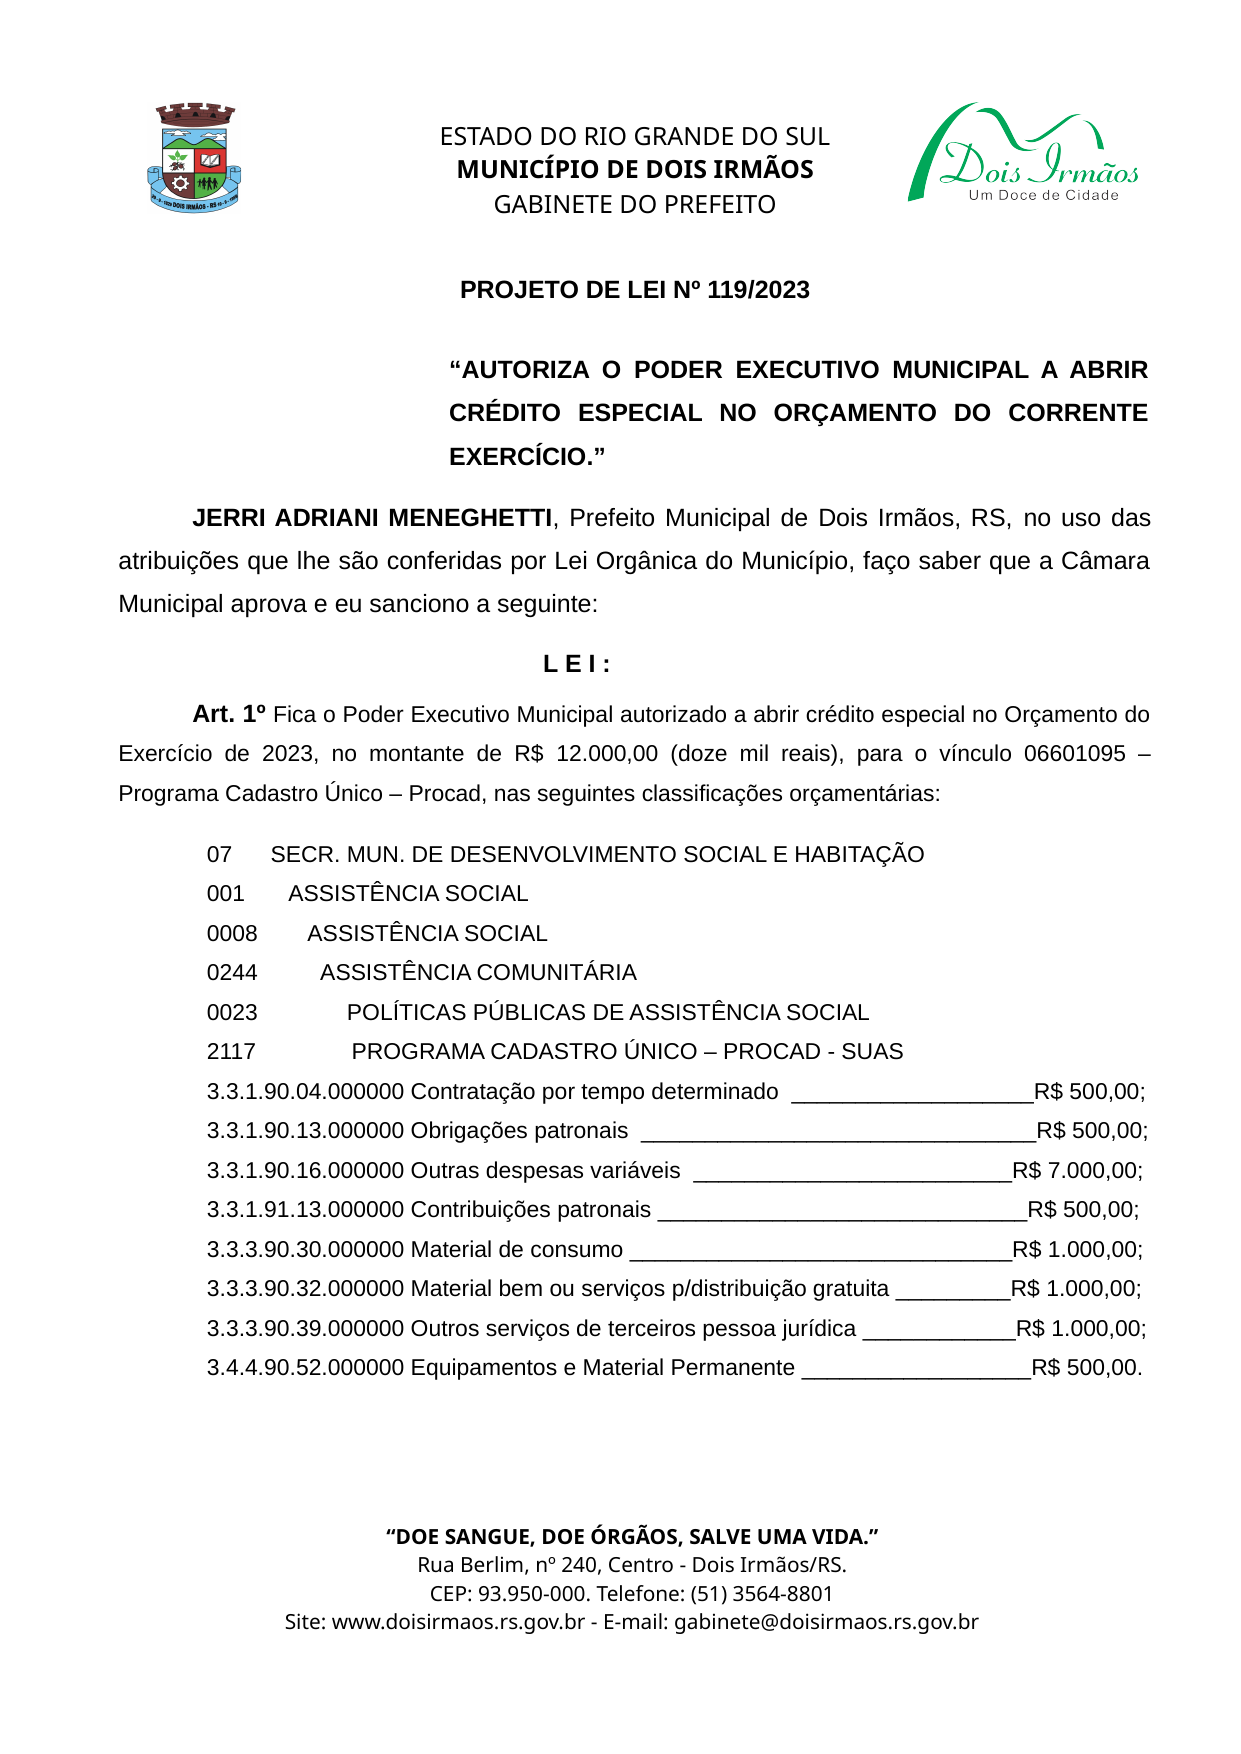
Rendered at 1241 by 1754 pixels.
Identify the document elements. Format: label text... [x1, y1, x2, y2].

text 0023 POLÍTICAS PÚBLICAS DE ASSISTÊNCIA SOCIAL [207, 999, 1152, 1025]
picture [907, 102, 1138, 202]
subtitle PROJETO DE LEI Nº 119/2023 [118, 275, 1152, 303]
text 3.3.1.90.13.000000 Obrigações patronais _______________________________R$ 500,00; [207, 1117, 1152, 1144]
text 2117 PROGRAMA CADASTRO ÚNICO – PROCAD - SUAS [207, 1038, 1152, 1065]
text 001 ASSISTÊNCIA SOCIAL [207, 880, 1152, 907]
text Art. 1º Fica o Poder Executivo Municipal autorizado a abrir crédito especial no Orçamento do Exercício de 2023, no montante de R$ 12.000,00 (doze mil reais), para o vínculo 06601095 – Programa Cadastro Único – Procad, nas seguintes classificações orçamentárias: [118, 698, 1152, 806]
text L E I : [118, 649, 1152, 678]
text 0244 ASSISTÊNCIA COMUNITÁRIA [207, 959, 1152, 986]
picture [147, 102, 242, 214]
text JERRI ADRIANI MENEGHETTI, Prefeito Municipal de Dois Irmãos, RS, no uso das atribuições que lhe são conferidas por Lei Orgânica do Município, faço saber que a Câmara Municipal aprova e eu sanciono a seguinte: [118, 503, 1152, 618]
text 3.3.1.91.13.000000 Contribuições patronais _____________________________R$ 500,00; [207, 1196, 1152, 1223]
text 3.3.1.90.16.000000 Outras despesas variáveis _________________________R$ 7.000,00; [207, 1157, 1152, 1183]
text 3.4.4.90.52.000000 Equipamentos e Material Permanente __________________R$ 500,00. [207, 1354, 1152, 1381]
text 0008 ASSISTÊNCIA SOCIAL [207, 920, 1152, 946]
text 07 SECR. MUN. DE DESENVOLVIMENTO SOCIAL E HABITAÇÃO [207, 841, 1152, 867]
text 3.3.3.90.32.000000 Material bem ou serviços p/distribuição gratuita _________R$ 1.000,00; [207, 1275, 1152, 1302]
text 3.3.3.90.30.000000 Material de consumo ______________________________R$ 1.000,00; [207, 1236, 1152, 1262]
table_header “AUTORIZA O PODER EXECUTIVO MUNICIPAL A ABRIR CRÉDITO ESPECIAL NO ORÇAMENTO DO CORRENTE EXERCÍCIO.” [442, 355, 1156, 470]
text 3.3.1.90.04.000000 Contratação por tempo determinado ___________________R$ 500,00; [207, 1078, 1152, 1104]
text 3.3.3.90.39.000000 Outros serviços de terceiros pessoa jurídica ____________R$ 1.000,00; [207, 1315, 1152, 1341]
